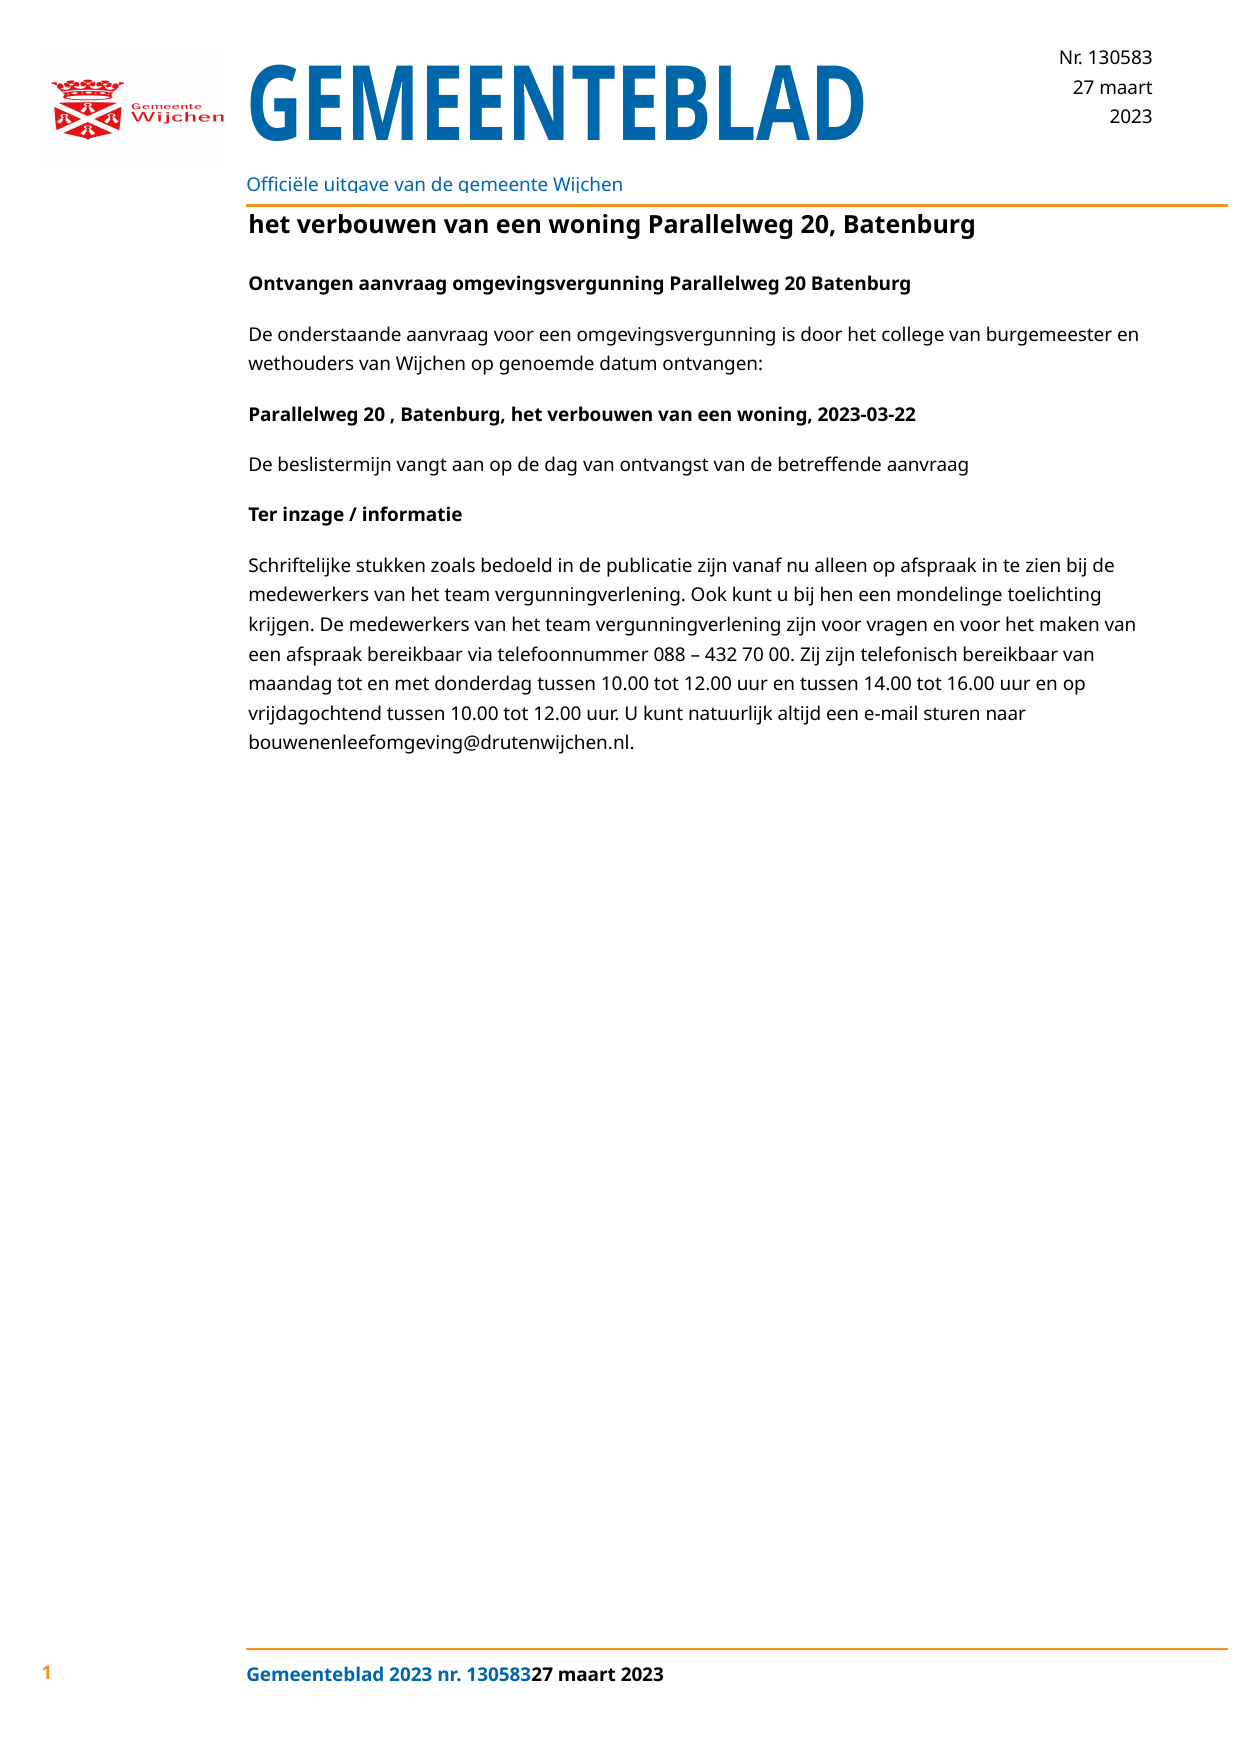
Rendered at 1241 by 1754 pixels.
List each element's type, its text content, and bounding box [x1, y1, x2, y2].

picture [41, 47, 231, 172]
text Ter inzage / informatie [248, 502, 1152, 527]
text Schriftelijke stukken zoals bedoeld in de publicatie zijn vanaf nu alleen op afspraak in te zien bij de medewerkers van het team vergunningverlening. Ook kunt u bij hen een mondelinge toelichting krijgen. De medewerkers van het team vergunningverlening zijn voor vragen en voor het maken van een afspraak bereikbaar via telefoonnummer 088 – 432 70 00. Zij zijn telefonisch bereikbaar van maandag tot en met donderdag tussen 10.00 tot 12.00 uur en tussen 14.00 tot 16.00 uur en op vrijdagochtend tussen 10.00 tot 12.00 uur. U kunt natuurlijk altijd een e-mail sturen naar bouwenenleefomgeving@drutenwijchen.nl. [248, 552, 1152, 755]
text Parallelweg 20 , Batenburg, het verbouwen van een woning, 2023-03-22 [248, 401, 1152, 426]
text De beslistermijn vangt aan op de dag van ontvangst van de betreffende aanvraag [248, 451, 1152, 477]
text het verbouwen van een woning Parallelweg 20, Batenburg [248, 207, 1152, 241]
text Ontvangen aanvraag omgevingsvergunning Parallelweg 20 Batenburg [248, 270, 1152, 296]
text De onderstaande aanvraag voor een omgevingsvergunning is door het college van burgemeester en wethouders van Wijchen op genoemde datum ontvangen: [248, 321, 1152, 376]
